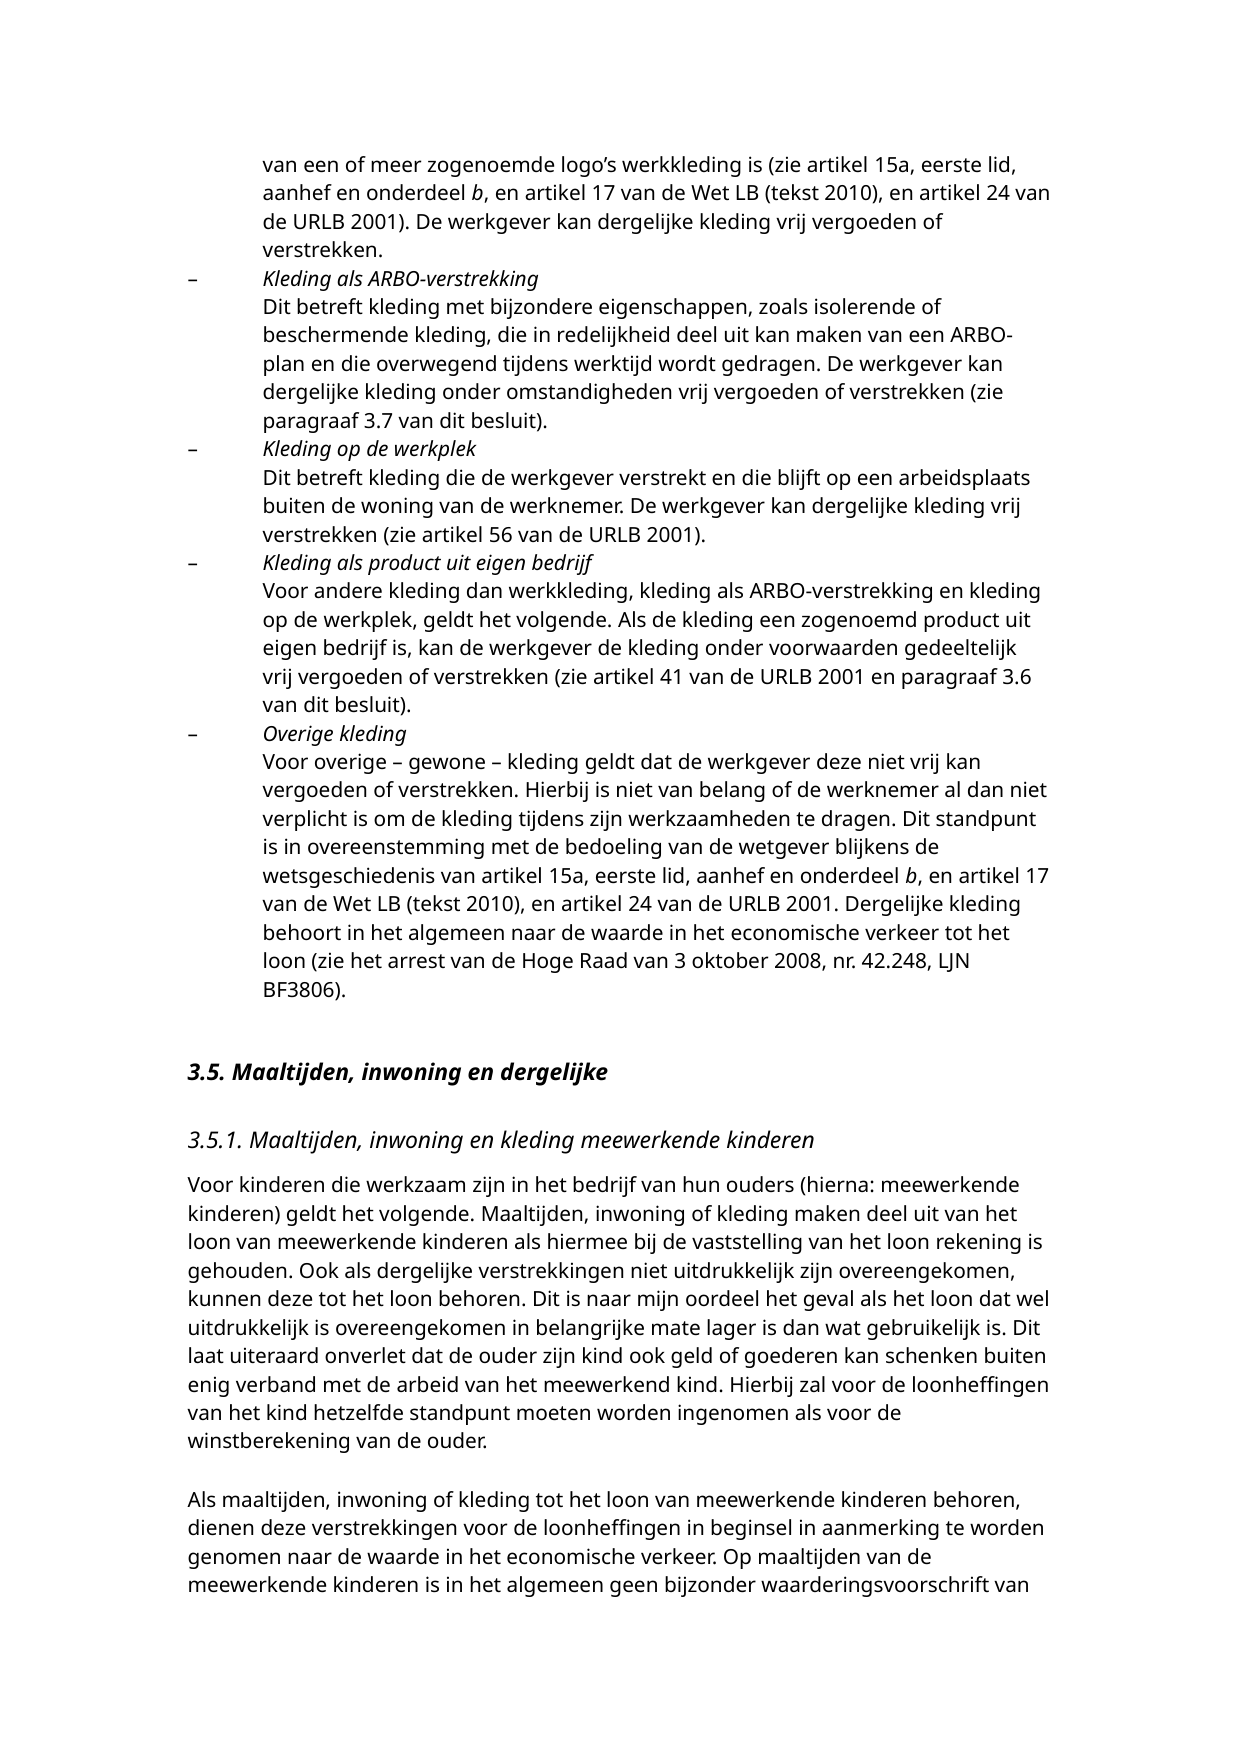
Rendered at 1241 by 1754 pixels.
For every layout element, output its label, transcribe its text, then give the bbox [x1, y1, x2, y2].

list Overige kleding [187, 719, 1053, 747]
list Voor overige – gewone – kleding geldt dat de werkgever deze niet vrij kan vergoeden of verstrekken. Hierbij is niet van belang of de werknemer al dan niet verplicht is om de kleding tijdens zijn werkzaamheden te dragen. Dit standpunt is in overeenstemming met de bedoeling van de wetgever blijkens de wetsgeschiedenis van artikel 15a, eerste lid, aanhef en onderdeel b, en artikel 17 van de Wet LB (tekst 2010), en artikel 24 van de URLB 2001. Dergelijke kleding behoort in het algemeen naar de waarde in het economische verkeer tot het loon (zie het arrest van de Hoge Raad van 3 oktober 2008, nr. 42.248, LJN BF3806). [187, 747, 1053, 1003]
list van een of meer zogenoemde logo’s werkkleding is (zie artikel 15a, eerste lid, aanhef en onderdeel b, en artikel 17 van de Wet LB (tekst 2010), en artikel 24 van de URLB 2001). De werkgever kan dergelijke kleding vrij vergoeden of verstrekken. [187, 150, 1053, 264]
list Dit betreft kleding met bijzondere eigenschappen, zoals isolerende of beschermende kleding, die in redelijkheid deel uit kan maken van een ARBO-plan en die overwegend tijdens werktijd wordt gedragen. De werkgever kan dergelijke kleding onder omstandigheden vrij vergoeden of verstrekken (zie paragraaf 3.7 van dit besluit). [187, 292, 1053, 434]
text Voor kinderen die werkzaam zijn in het bedrijf van hun ouders (hierna: meewerkende kinderen) geldt het volgende. Maaltijden, inwoning of kleding maken deel uit van het loon van meewerkende kinderen als hiermee bij de vaststelling van het loon rekening is gehouden. Ook als dergelijke verstrekkingen niet uitdrukkelijk zijn overeengekomen, kunnen deze tot het loon behoren. Dit is naar mijn oordeel het geval als het loon dat wel uitdrukkelijk is overeengekomen in belangrijke mate lager is dan wat gebruikelijk is. Dit laat uiteraard onverlet dat de ouder zijn kind ook geld of goederen kan schenken buiten enig verband met de arbeid van het meewerkend kind. Hierbij zal voor de loonheffingen van het kind hetzelfde standpunt moeten worden ingenomen als voor de winstberekening van de ouder. [187, 1171, 1053, 1455]
subtitle 3.5. Maaltijden, inwoning en dergelijke [187, 1056, 1053, 1087]
text Als maaltijden, inwoning of kleding tot het loon van meewerkende kinderen behoren, dienen deze verstrekkingen voor de loonheffingen in beginsel in aanmerking te worden genomen naar de waarde in het economische verkeer. Op maaltijden van de meewerkende kinderen is in het algemeen geen bijzonder waarderingsvoorschrift van [187, 1485, 1053, 1599]
list Kleding als ARBO-verstrekking [187, 264, 1053, 292]
list Voor andere kleding dan werkkleding, kleding als ARBO-verstrekking en kleding op de werkplek, geldt het volgende. Als de kleding een zogenoemd product uit eigen bedrijf is, kan de werkgever de kleding onder voorwaarden gedeeltelijk vrij vergoeden of verstrekken (zie artikel 41 van de URLB 2001 en paragraaf 3.6 van dit besluit). [187, 577, 1053, 719]
list Kleding als product uit eigen bedrijf [187, 548, 1053, 577]
list Kleding op de werkplek [187, 434, 1053, 463]
subtitle 3.5.1. Maaltijden, inwoning en kleding meewerkende kinderen [187, 1124, 1053, 1156]
list Dit betreft kleding die de werkgever verstrekt en die blijft op een arbeidsplaats buiten de woning van de werknemer. De werkgever kan dergelijke kleding vrij verstrekken (zie artikel 56 van de URLB 2001). [187, 463, 1053, 548]
